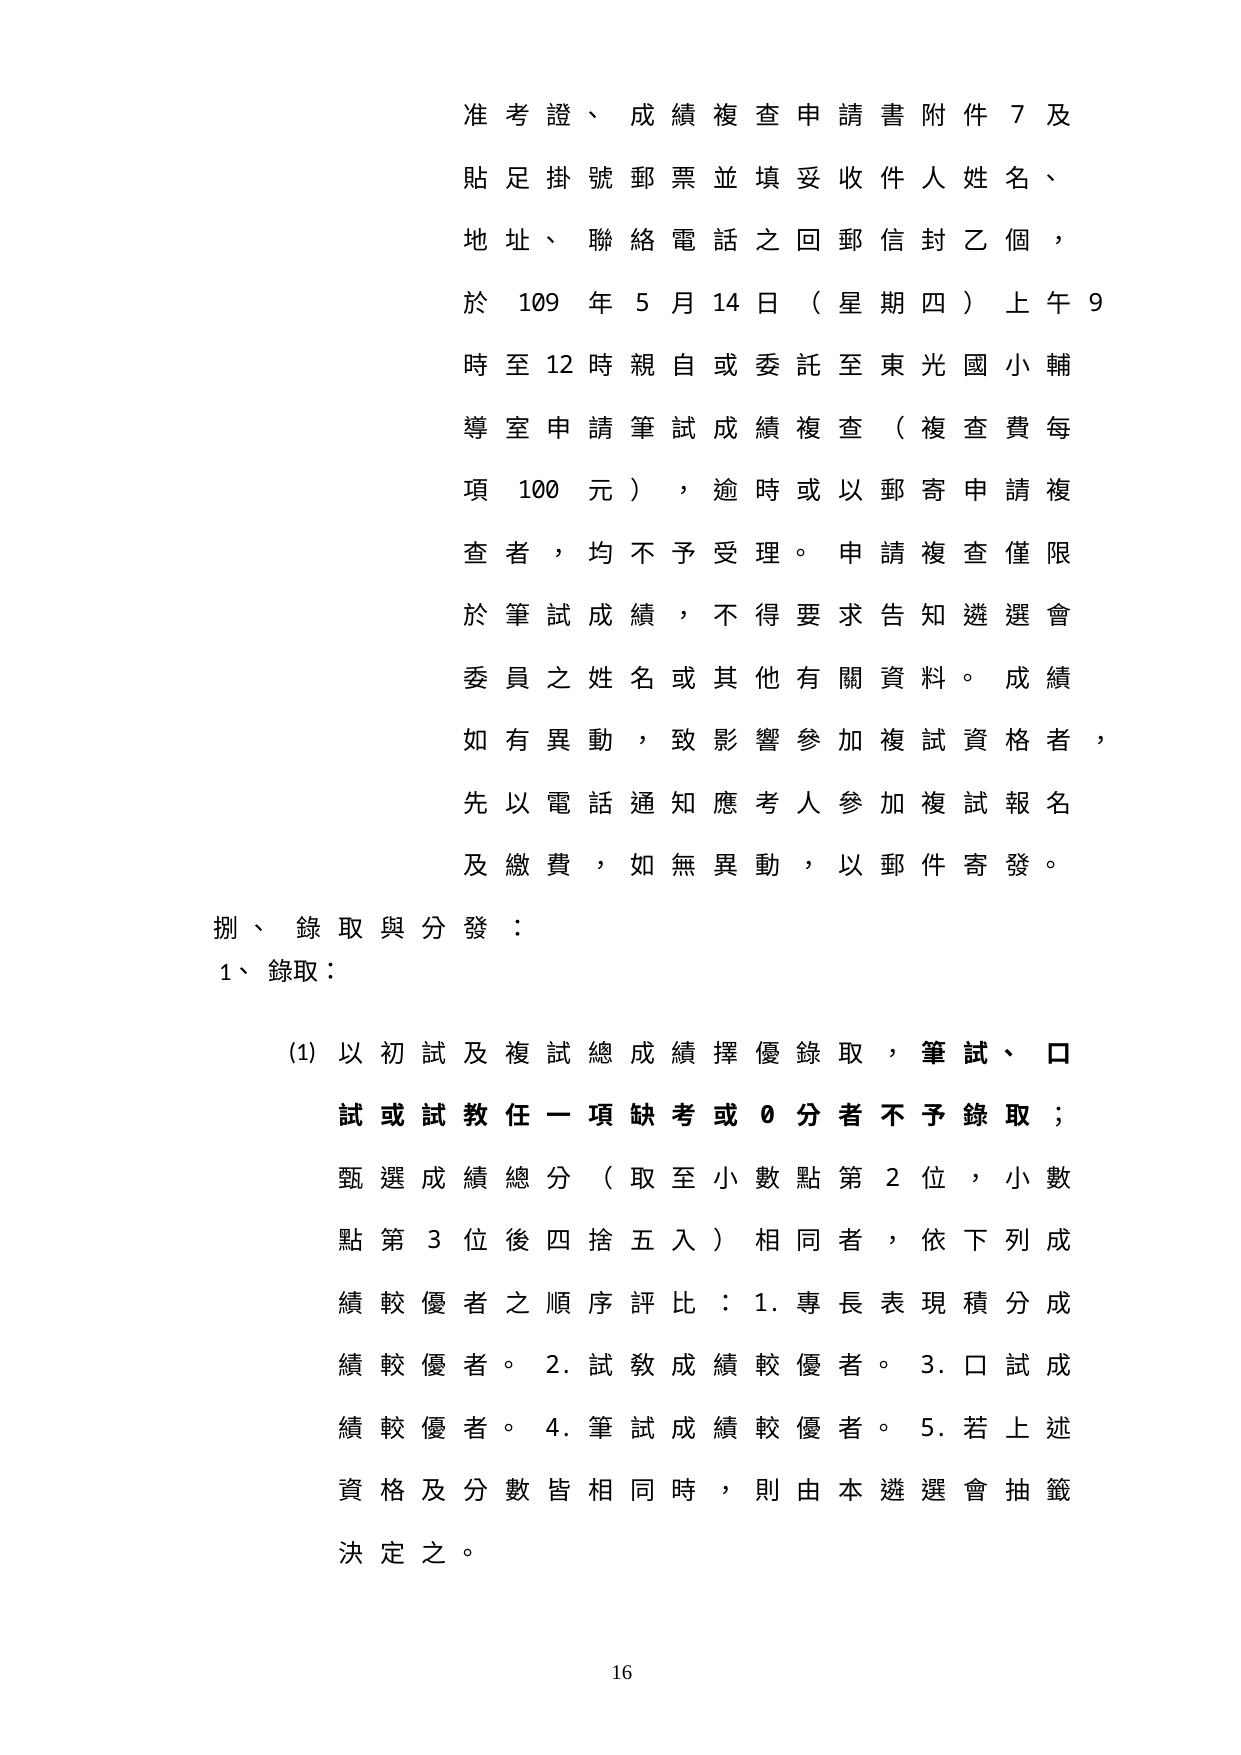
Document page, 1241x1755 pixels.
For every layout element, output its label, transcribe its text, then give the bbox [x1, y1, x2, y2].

list 以初試及複試總成績擇優錄取，筆試、口試或試教任一項缺考或0分者不予錄取；甄選成績總分（取至小數點第2位，小數點第3位後四捨五入）相同者，依下列成績較優者之順序評比：1.專長表現積分成績較優者。2.試敎成績較優者。3.口試成績較優者。4.筆試成績較優者。5.若上述資格及分數皆相同時，則由本遴選會抽籤決定之。 [275, 1010, 1111, 1572]
list 准考證、成績複查申請書附件7及貼足掛號郵票並填妥收件人姓名、地址、聯絡電話之回郵信封乙個，於109年5月14日（星期四）上午9時至12時親自或委託至東光國小輔導室申請筆試成績複查（複查費每項100元），逾時或以郵寄申請複查者，均不予受理。申請複查僅限於筆試成績，不得要求告知遴選會委員之姓名或其他有關資料。成績如有異動，致影響參加複試資格者，先以電話通知應考人參加複試報名及繳費，如無異動，以郵件寄發。 [337, 72, 1111, 885]
list 錄取與分發： [166, 885, 1122, 947]
list 錄取： [218, 947, 1122, 989]
